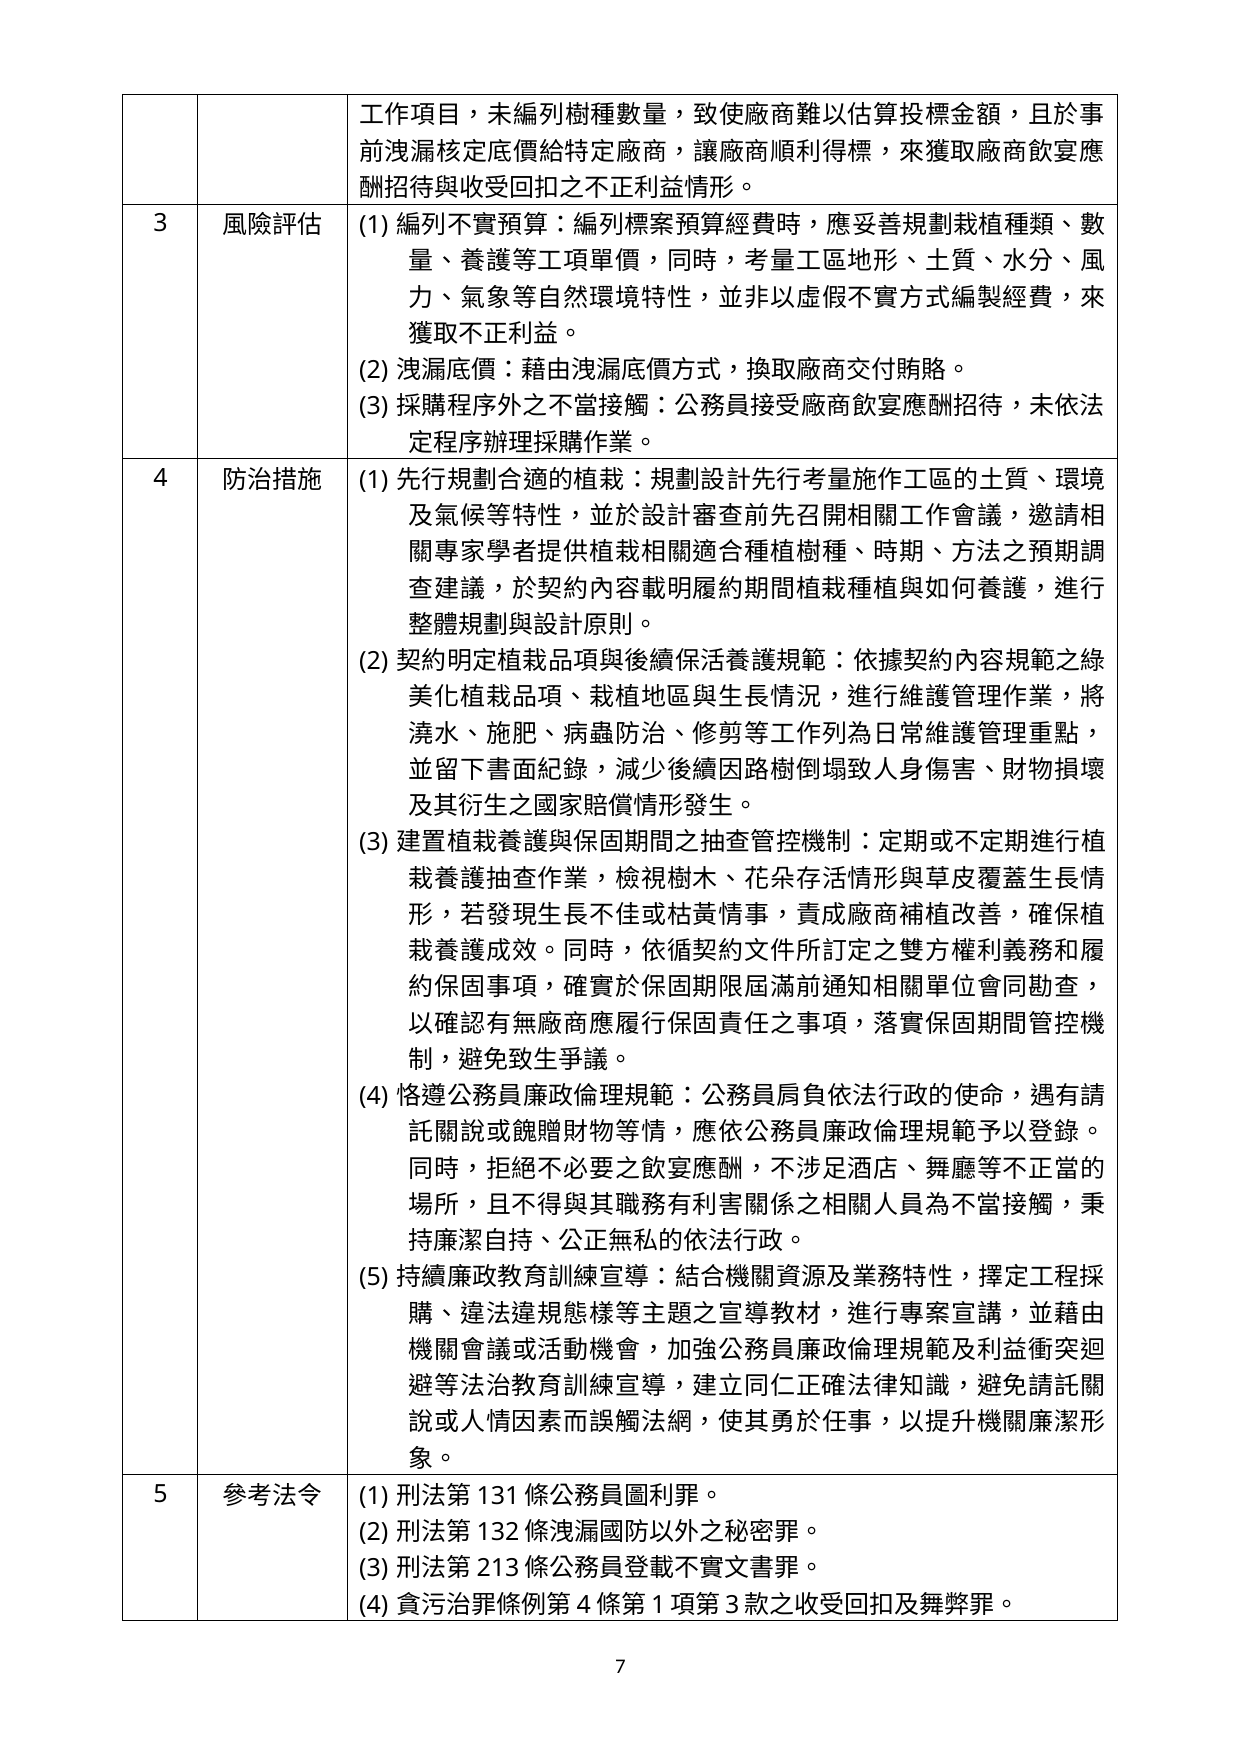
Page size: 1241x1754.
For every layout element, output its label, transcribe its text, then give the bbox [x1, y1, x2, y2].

table_cell 風險評估 [198, 205, 347, 458]
table_cell 刑法第131條公務員圖利罪。 刑法第132條洩漏國防以外之秘密罪。 刑法第213條公務員登載不實文書罪。 貪污治罪條例第4條第1項第3款之收受回扣及舞弊罪。 貪污治罪條例第4 條第1項第5款違背職務收賄罪。 行政院公共工程委員會頒布之施工綱要規範。 內政部 104 年 7 月 22 的台內營字第 1040810606 號令頒布「市區道路及附屬工程設計規範」。 [348, 1475, 1117, 1620]
table_cell 5 [123, 1475, 197, 1620]
table_cell [198, 95, 347, 203]
table_cell 3 [123, 205, 197, 458]
table_cell [123, 95, 197, 203]
table_cell 參考法令 [198, 1475, 347, 1620]
table_cell 防治措施 [198, 459, 347, 1474]
table_cell 編列不實預算：編列標案預算經費時，應妥善規劃栽植種類、數量、養護等工項單價，同時，考量工區地形、土質、水分、風力、氣象等自然環境特性，並非以虛假不實方式編製經費，來獲取不正利益。 洩漏底價：藉由洩漏底價方式，換取廠商交付賄賂。 採購程序外之不當接觸：公務員接受廠商飲宴應酬招待，未依法定程序辦理採購作業。 [348, 205, 1117, 458]
table_cell 先行規劃合適的植栽：規劃設計先行考量施作工區的土質、環境及氣候等特性，並於設計審查前先召開相關工作會議，邀請相關專家學者提供植栽相關適合種植樹種、時期、方法之預期調查建議，於契約內容載明履約期間植栽種植與如何養護，進行整體規劃與設計原則。 契約明定植栽品項與後續保活養護規範：依據契約內容規範之綠美化植栽品項、栽植地區與生長情況，進行維護管理作業，將澆水、施肥、病蟲防治、修剪等工作列為日常維護管理重點，並留下書面紀錄，減少後續因路樹倒塌致人身傷害、財物損壞及其衍生之國家賠償情形發生。 建置植栽養護與保固期間之抽查管控機制：定期或不定期進行植栽養護抽查作業，檢視樹木、花朵存活情形與草皮覆蓋生長情形，若發現生長不佳或枯黃情事，責成廠商補植改善，確保植栽養護成效。同時，依循契約文件所訂定之雙方權利義務和履約保固事項，確實於保固期限屆滿前通知相關單位會同勘查，以確認有無廠商應履行保固責任之事項，落實保固期間管控機制，避免致生爭議。 恪遵公務員廉政倫理規範：公務員肩負依法行政的使命，遇有請託關說或餽贈財物等情，應依公務員廉政倫理規範予以登錄。同時，拒絕不必要之飲宴應酬，不涉足酒店、舞廳等不正當的場所，且不得與其職務有利害關係之相關人員為不當接觸，秉持廉潔自持、公正無私的依法行政。 持續廉政教育訓練宣導：結合機關資源及業務特性，擇定工程採購、違法違規態樣等主題之宣導教材，進行專案宣講，並藉由機關會議或活動機會，加強公務員廉政倫理規範及利益衝突迴避等法治教育訓練宣導，建立同仁正確法律知識，避免請託關說或人情因素而誤觸法網，使其勇於任事，以提升機關廉潔形象。 [348, 459, 1117, 1474]
table_cell 工作項目，未編列樹種數量，致使廠商難以估算投標金額，且於事前洩漏核定底價給特定廠商，讓廠商順利得標，來獲取廠商飲宴應酬招待與收受回扣之不正利益情形。 [348, 95, 1117, 203]
table_cell 4 [123, 459, 197, 1474]
